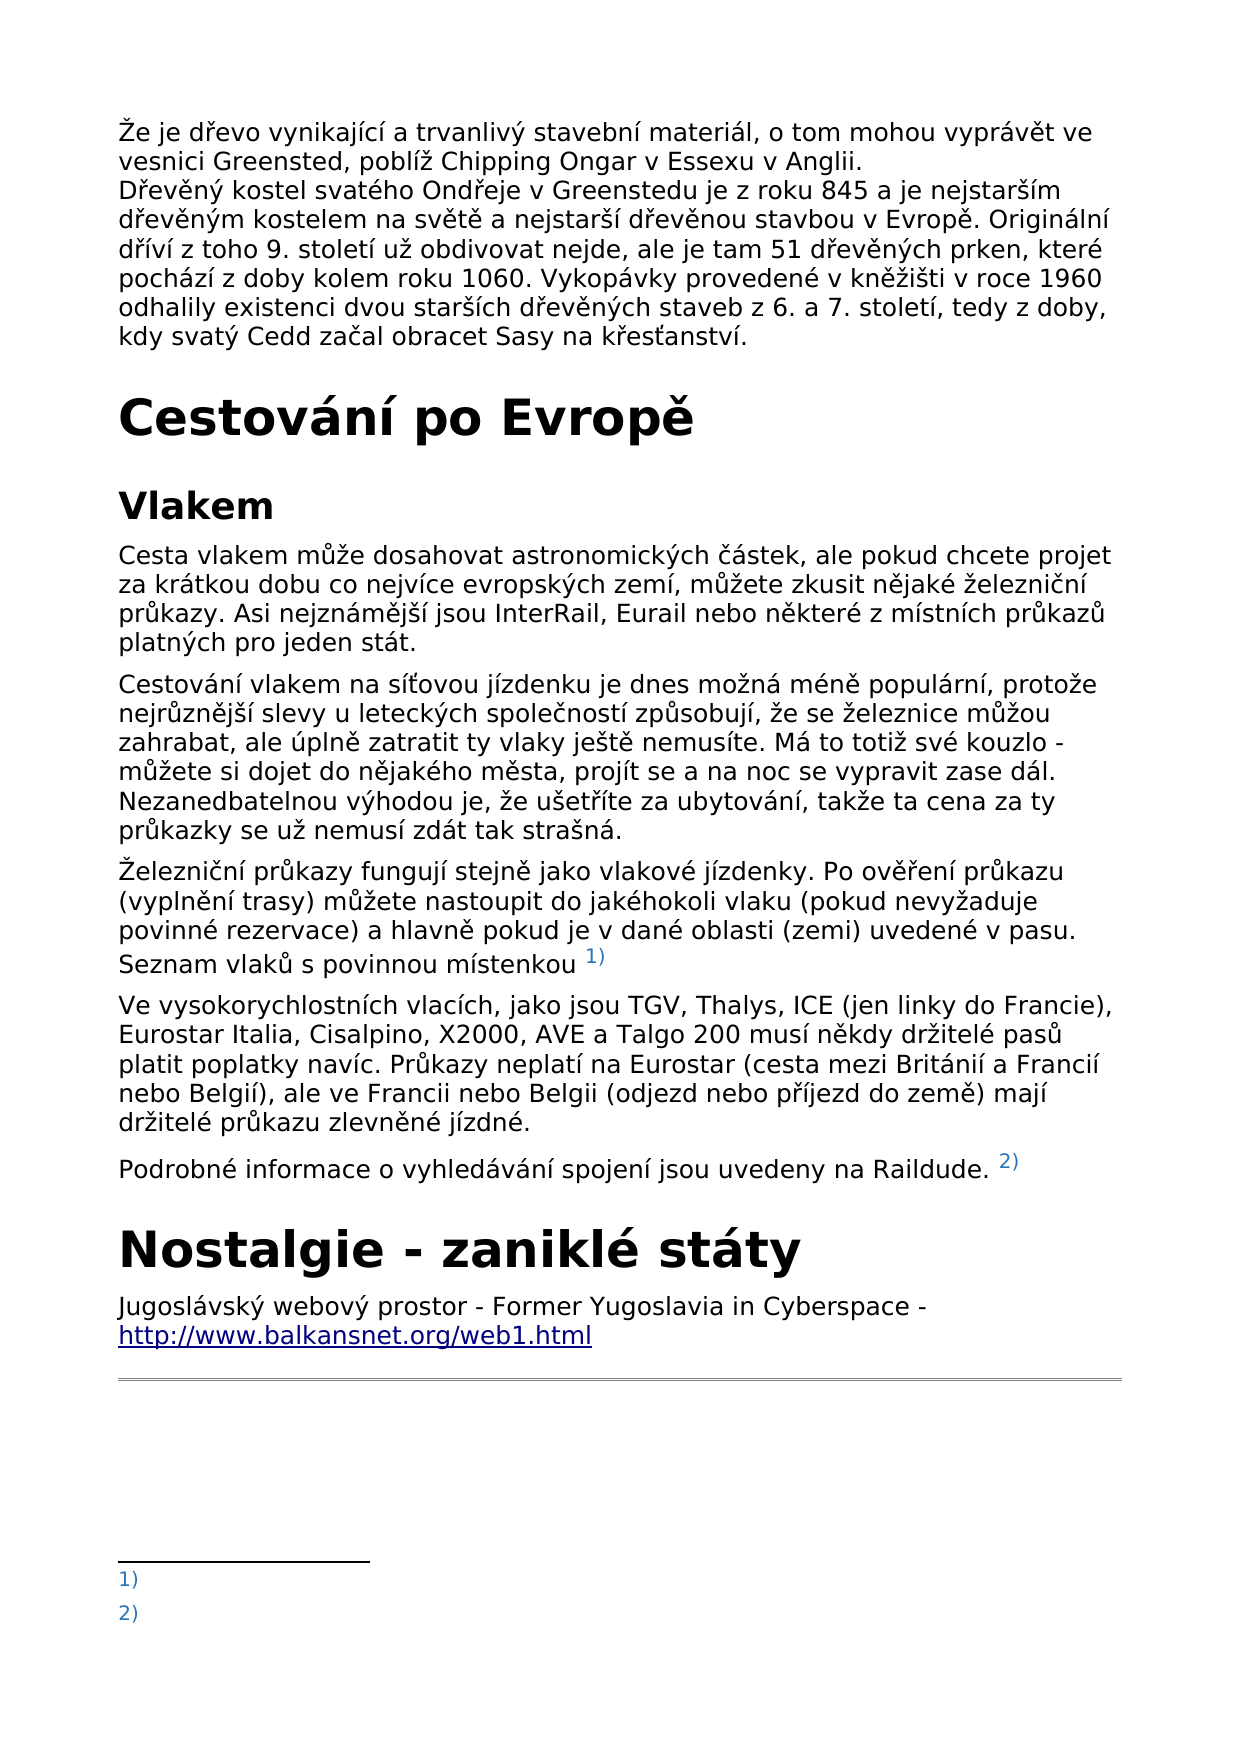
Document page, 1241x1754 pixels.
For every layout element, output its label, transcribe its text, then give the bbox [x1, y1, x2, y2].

text Ve vysokorychlostních vlacích, jako jsou TGV, Thalys, ICE (jen linky do Francie), Eurostar Italia, Cisalpino, X2000, AVE a Talgo 200 musí někdy držitelé pasů platit poplatky navíc. Průkazy neplatí na Eurostar (cesta mezi Británií a Francií nebo Belgií), ale ve Francii nebo Belgii (odjezd nebo příjezd do země) mají držitelé průkazu zlevněné jízdné. [118, 992, 1122, 1137]
text Cestování vlakem na síťovou jízdenku je dnes možná méně populární, protože nejrůznější slevy u leteckých společností způsobují, že se železnice můžou zahrabat, ale úplně zatratit ty vlaky ještě nemusíte. Má to totiž své kouzlo - můžete si dojet do nějakého města, projít se a na noc se vypravit zase dál. Nezanedbatelnou výhodou je, že ušetříte za ubytování, takže ta cena za ty průkazky se už nemusí zdát tak strašná. [118, 670, 1122, 845]
subtitle Cestování po Evropě [118, 389, 1122, 447]
text Že je dřevo vynikající a trvanlivý stavební materiál, o tom mohou vyprávět ve vesnici Greensted, poblíž Chipping Ongar v Essexu v Anglii. Dřevěný kostel svatého Ondřeje v Greenstedu je z roku 845 a je nejstarším dřevěným kostelem na světě a nejstarší dřevěnou stavbou v Evropě. Originální dříví z toho 9. století už obdivovat nejde, ale je tam 51 dřevěných prken, které pochází z doby kolem roku 1060. Vykopávky provedené v kněžišti v roce 1960 odhalily existenci dvou starších dřevěných staveb z 6. a 7. století, tedy z doby, kdy svatý Cedd začal obracet Sasy na křesťanství. [118, 118, 1122, 351]
text Cesta vlakem může dosahovat astronomických částek, ale pokud chcete projet za krátkou dobu co nejvíce evropských zemí, můžete zkusit nějaké železniční průkazy. Asi nejznámější jsou InterRail, Eurail nebo některé z místních průkazů platných pro jeden stát. [118, 541, 1122, 657]
subtitle Nostalgie - zaniklé státy [118, 1221, 1122, 1280]
subtitle Vlakem [118, 485, 1122, 528]
text Podrobné informace o vyhledávání spojení jsou uvedeny na Raildude. [118, 1150, 1122, 1184]
text Železniční průkazy fungují stejně jako vlakové jízdenky. Po ověření průkazu (vyplnění trasy) můžete nastoupit do jakéhokoli vlaku (pokud nevyžaduje povinné rezervace) a hlavně pokud je v dané oblasti (zemi) uvedené v pasu. Seznam vlaků s povinnou místenkou [118, 857, 1122, 979]
text Jugoslávský webový prostor - Former Yugoslavia in Cyberspace - http://www.balkansnet.org/web1.html﻿ [118, 1292, 1122, 1351]
